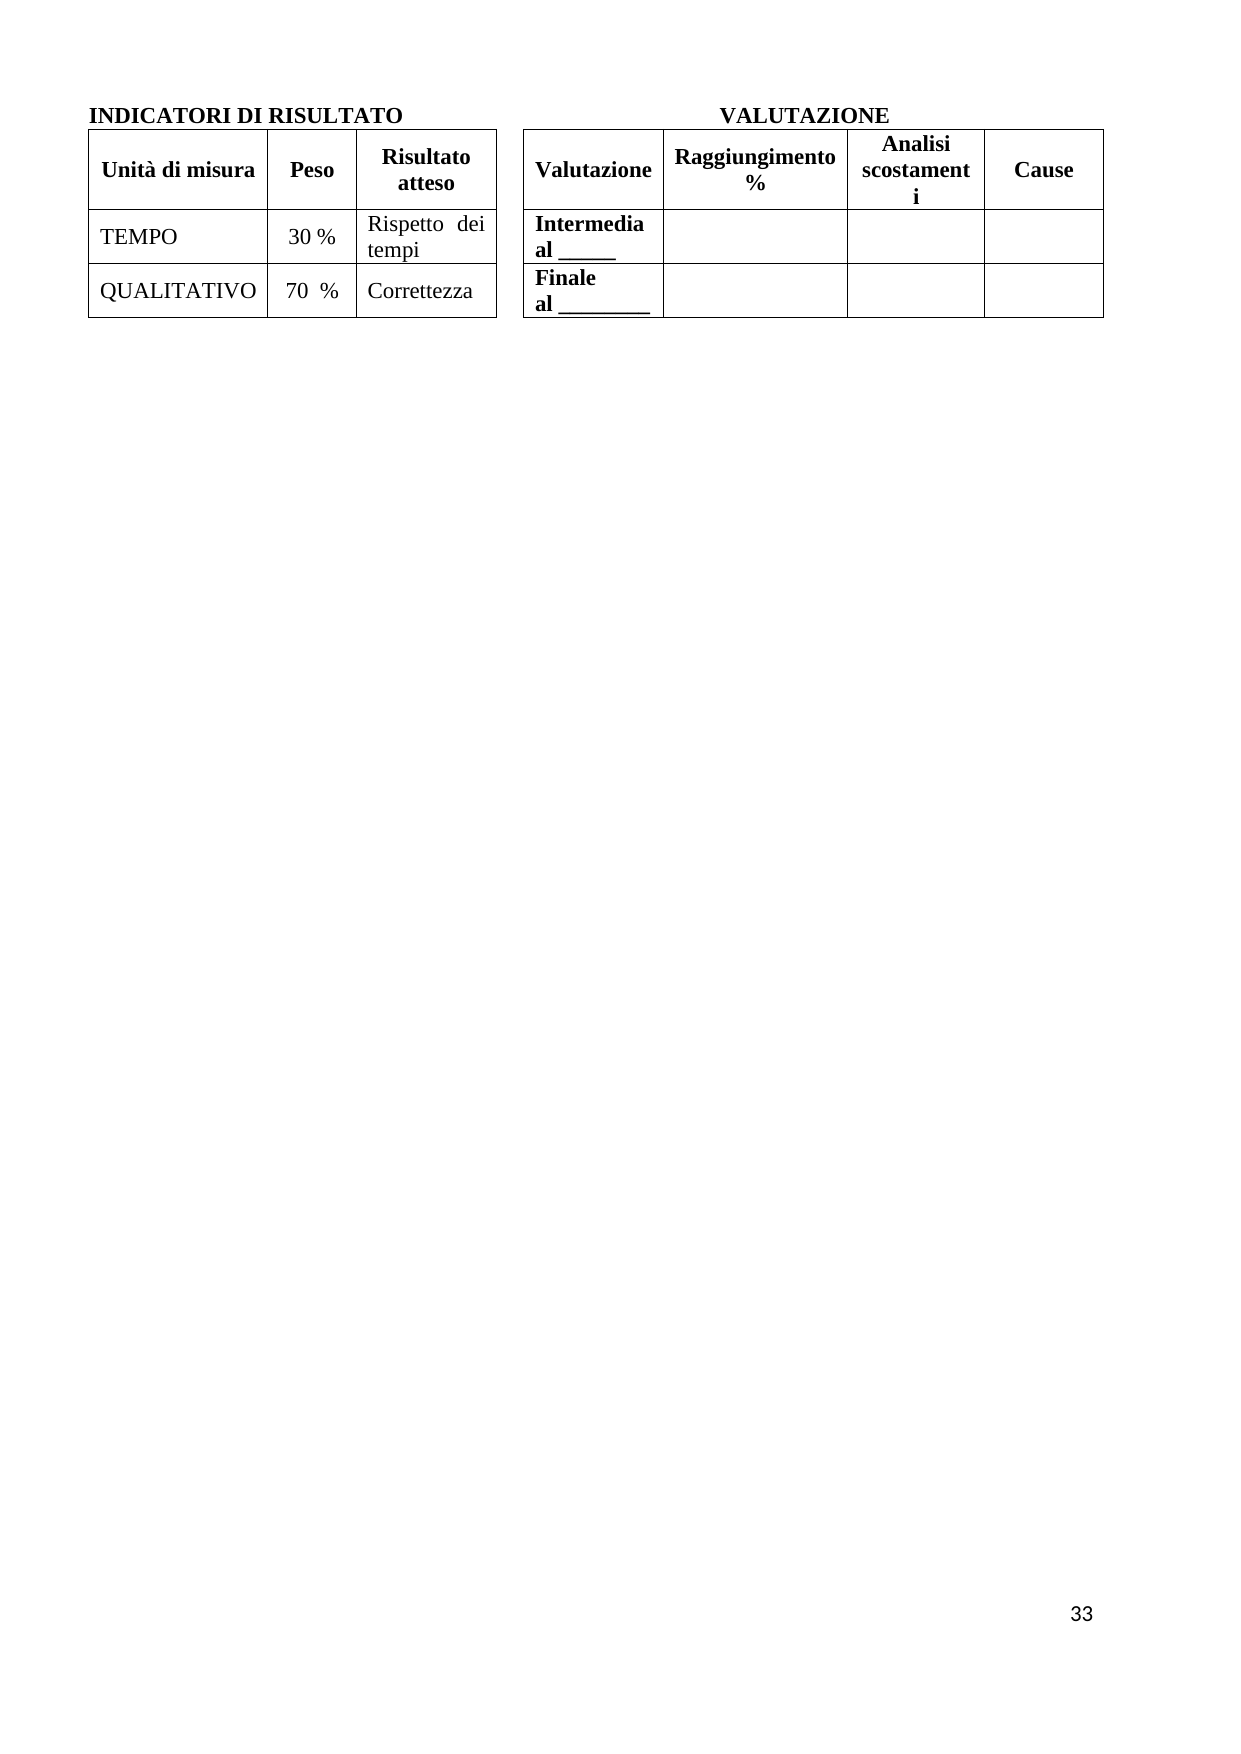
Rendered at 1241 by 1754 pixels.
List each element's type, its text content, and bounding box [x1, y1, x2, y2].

table_cell [497, 209, 523, 263]
table_cell TEMPO [89, 210, 267, 263]
table_cell [664, 210, 847, 263]
table_cell Rispetto dei tempi [357, 210, 496, 263]
table_cell [497, 263, 523, 317]
table_header [497, 129, 523, 209]
table_cell Finale al ________ [524, 264, 663, 317]
table_cell [985, 210, 1103, 263]
table_header Raggiungimento % [664, 130, 847, 209]
text INDICATORI DI RISULTATO VALUTAZIONE [89, 103, 1093, 129]
table_header Analisi scostamenti [848, 130, 984, 209]
table_cell 30 % [268, 210, 356, 263]
table_header Valutazione [524, 130, 663, 209]
table_cell 70 % [268, 264, 356, 317]
table_cell [848, 210, 984, 263]
table_cell Correttezza [357, 264, 496, 317]
table_header Unità di misura [89, 130, 267, 209]
table_cell Intermedia al _____ [524, 210, 663, 263]
table_cell [664, 264, 847, 317]
table_cell [985, 264, 1103, 317]
table_header Cause [985, 130, 1103, 209]
table_header Risultato atteso [357, 130, 496, 209]
table_cell QUALITATIVO [89, 264, 267, 317]
table_cell [848, 264, 984, 317]
table_header Peso [268, 130, 356, 209]
